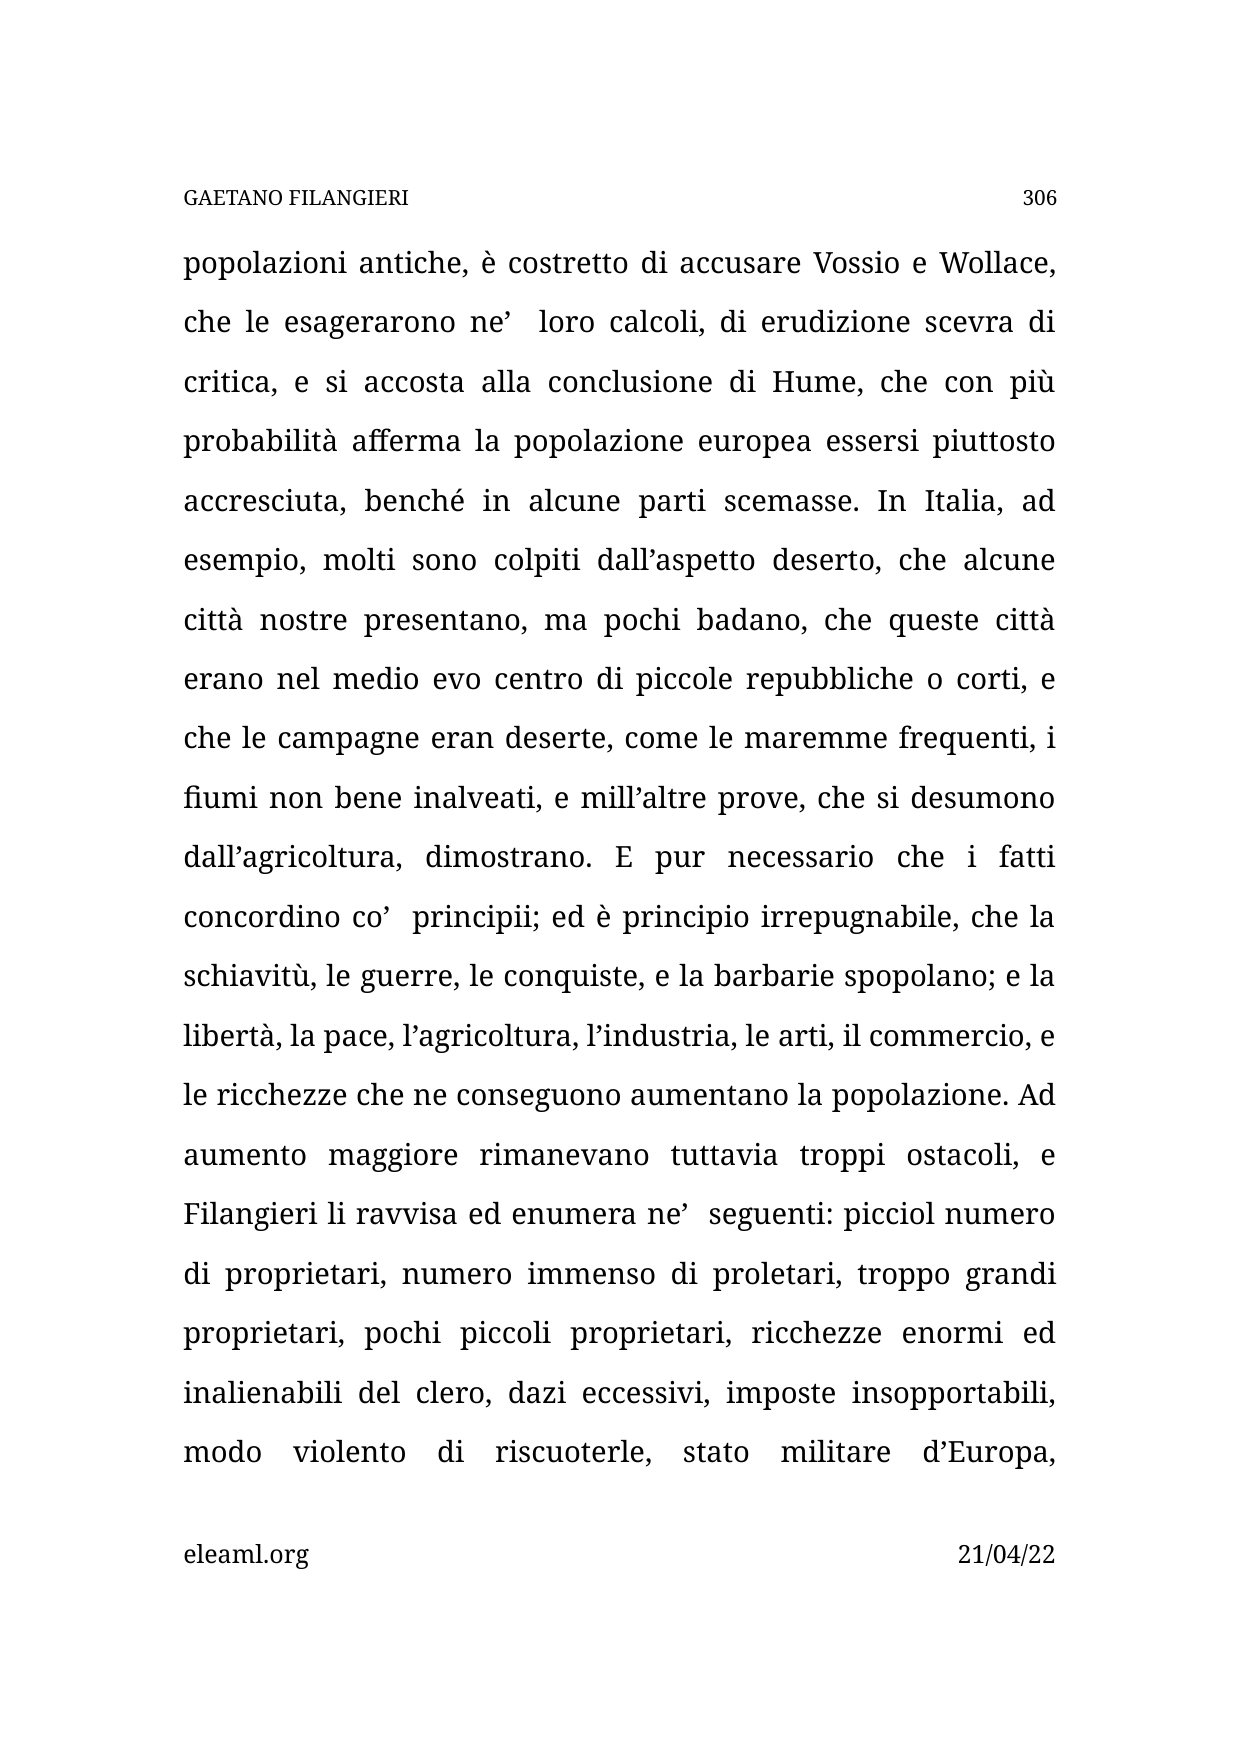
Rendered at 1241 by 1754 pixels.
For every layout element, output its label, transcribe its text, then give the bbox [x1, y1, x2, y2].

text popolazioni antiche, è costretto di accusare Vossio e Wollace, che le esagerarono ne’ loro calcoli, di erudizione scevra di critica, e si accosta alla conclusione di Hume, che con più probabilità afferma la popolazione europea essersi piuttosto accresciuta, benché in alcune parti scemasse. In Italia, ad esempio, molti sono colpiti dall’aspetto deserto, che alcune città nostre presentano, ma pochi badano, che queste città erano nel medio evo centro di piccole repubbliche o corti, e che le campagne eran deserte, come le maremme frequenti, i fiumi non bene inalveati, e mill’altre prove, che si desumono dall’agricoltura, dimostrano. E pur necessario che i fatti concordino co’ principii; ed è principio irrepugnabile, che la schiavitù, le guerre, le conquiste, e la barbarie spopolano; e la libertà, la pace, l’agricoltura, l’industria, le arti, il commercio, e le ricchezze che ne conseguono aumentano la popolazione. Ad aumento maggiore rimanevano tuttavia troppi ostacoli, e Filangieri li ravvisa ed enumera ne’ seguenti: picciol numero di proprietari, numero immenso di proletari, troppo grandi proprietari, pochi piccoli proprietari, ricchezze enormi ed inalienabili del clero, dazi eccessivi, imposte insopportabili, modo violento di riscuoterle, stato militare d’Europa, [183, 242, 1057, 1471]
